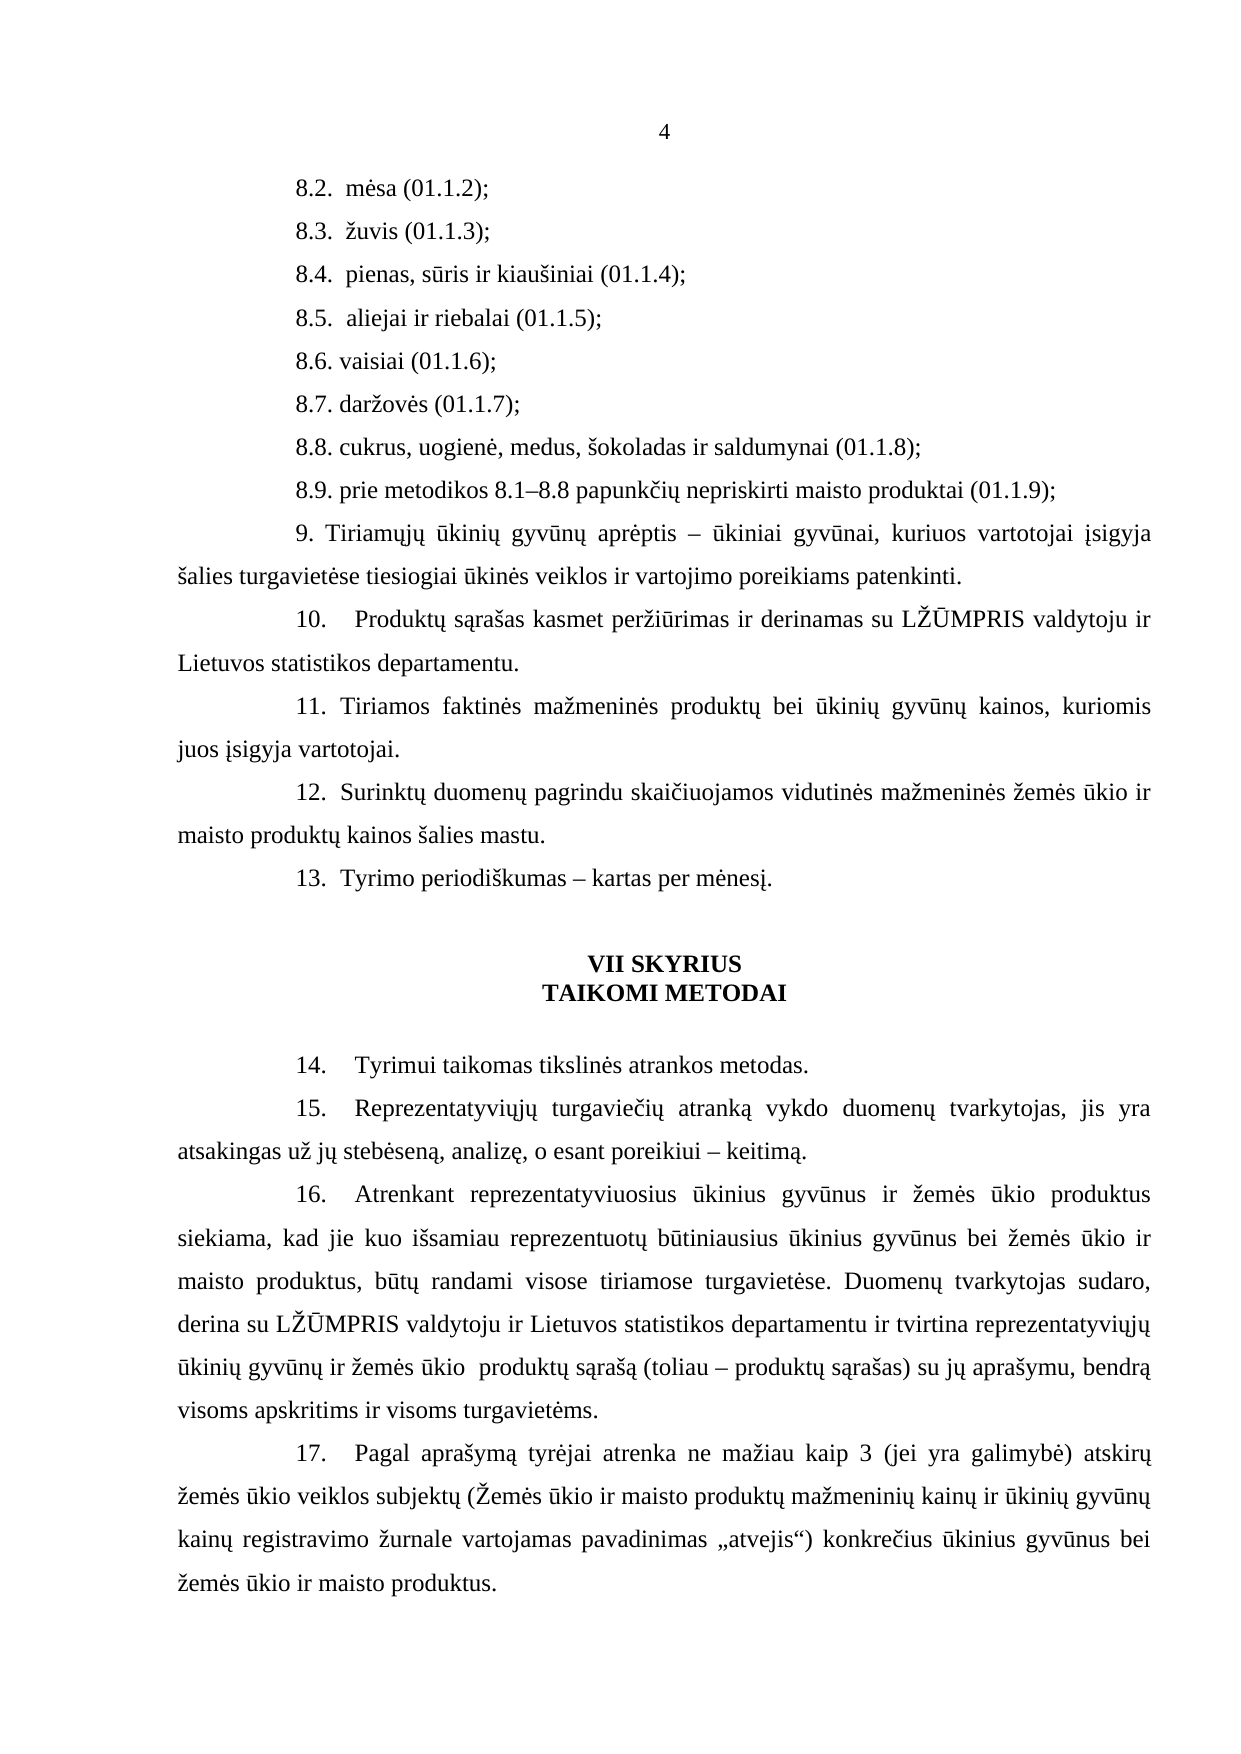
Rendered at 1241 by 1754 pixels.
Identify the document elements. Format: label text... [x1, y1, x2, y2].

text 8.6. vaisiai (01.1.6); [177, 346, 1152, 374]
text 17. Pagal aprašymą tyrėjai atrenka ne mažiau kaip 3 (jei yra galimybė) atskirų žemės ūkio veiklos subjektų (Žemės ūkio ir maisto produktų mažmeninių kainų ir ūkinių gyvūnų kainų registravimo žurnale vartojamas pavadinimas „atvejis“) konkrečius ūkinius gyvūnus bei žemės ūkio ir maisto produktus. [177, 1438, 1152, 1596]
text 8.7. daržovės (01.1.7); [177, 389, 1152, 418]
text 8.9. prie metodikos 8.1–8.8 papunkčių nepriskirti maisto produktai (01.1.9); [177, 475, 1152, 504]
text 8.5. aliejai ir riebalai (01.1.5); [177, 303, 1152, 331]
text 15. Reprezentatyviųjų turgaviečių atranką vykdo duomenų tvarkytojas, jis yra atsakingas už jų stebėseną, analizę, o esant poreikiui – keitimą. [177, 1093, 1152, 1165]
text 11. Tiriamos faktinės mažmeninės produktų bei ūkinių gyvūnų kainos, kuriomis juos įsigyja vartotojai. [177, 691, 1152, 763]
text 13. Tyrimo periodiškumas – kartas per mėnesį. [177, 863, 1152, 892]
subtitle TAIKOMI METODAI [177, 978, 1152, 1007]
text 14. Tyrimui taikomas tikslinės atrankos metodas. [177, 1050, 1152, 1079]
text 8.3. žuvis (01.1.3); [177, 216, 1152, 245]
text 8.4. pienas, sūris ir kiaušiniai (01.1.4); [177, 259, 1152, 288]
text 16. Atrenkant reprezentatyviuosius ūkinius gyvūnus ir žemės ūkio produktus siekiama, kad jie kuo išsamiau reprezentuotų būtiniausius ūkinius gyvūnus bei žemės ūkio ir maisto produktus, būtų randami visose tiriamose turgavietėse. Duomenų tvarkytojas sudaro, derina su LŽŪMPRIS valdytoju ir Lietuvos statistikos departamentu ir tvirtina reprezentatyviųjų ūkinių gyvūnų ir žemės ūkio produktų sąrašą (toliau – produktų sąrašas) su jų aprašymu, bendrą visoms apskritims ir visoms turgavietėms. [177, 1179, 1152, 1424]
text 10. Produktų sąrašas kasmet peržiūrimas ir derinamas su LŽŪMPRIS valdytoju ir Lietuvos statistikos departamentu. [177, 604, 1152, 676]
text 8.8. cukrus, uogienė, medus, šokoladas ir saldumynai (01.1.8); [177, 432, 1152, 461]
text 9. Tiriamųjų ūkinių gyvūnų aprėptis – ūkiniai gyvūnai, kuriuos vartotojai įsigyja šalies turgavietėse tiesiogiai ūkinės veiklos ir vartojimo poreikiams patenkinti. [177, 518, 1152, 590]
text 8.2. mėsa (01.1.2); [177, 173, 1152, 202]
text 12. Surinktų duomenų pagrindu skaičiuojamos vidutinės mažmeninės žemės ūkio ir maisto produktų kainos šalies mastu. [177, 777, 1152, 849]
subtitle VII SKYRIUS [177, 949, 1152, 978]
